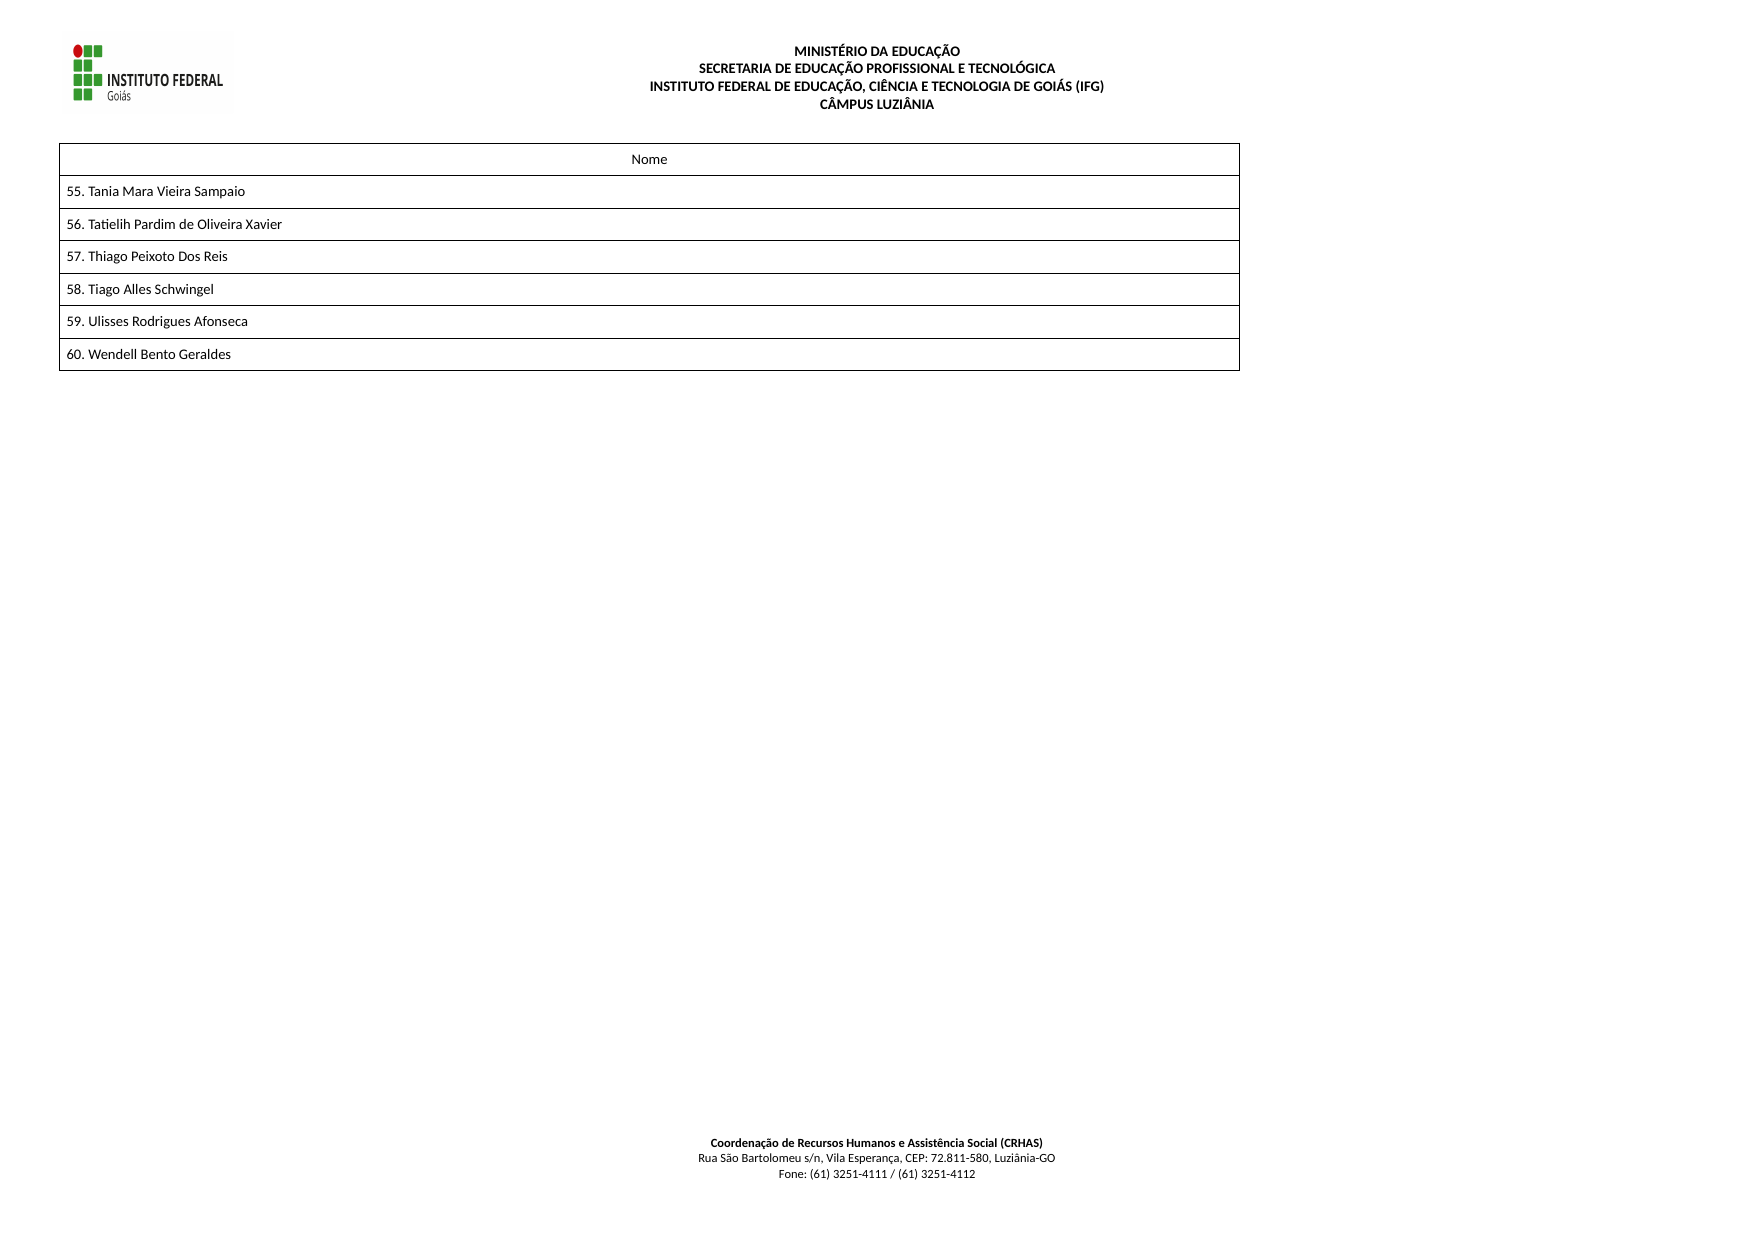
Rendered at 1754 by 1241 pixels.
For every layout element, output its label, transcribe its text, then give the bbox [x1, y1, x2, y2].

picture [62, 31, 234, 114]
table_cell Wendell Bento Geraldes [60, 339, 1239, 370]
table_cell Ulisses Rodrigues Afonseca [60, 306, 1239, 338]
table_cell Tania Mara Vieira Sampaio [60, 176, 1239, 208]
table_cell Tiago Alles Schwingel [60, 274, 1239, 305]
table_header Nome [60, 144, 1239, 175]
table_cell Tatielih Pardim de Oliveira Xavier [60, 209, 1239, 240]
table_cell Thiago Peixoto Dos Reis [60, 241, 1239, 273]
